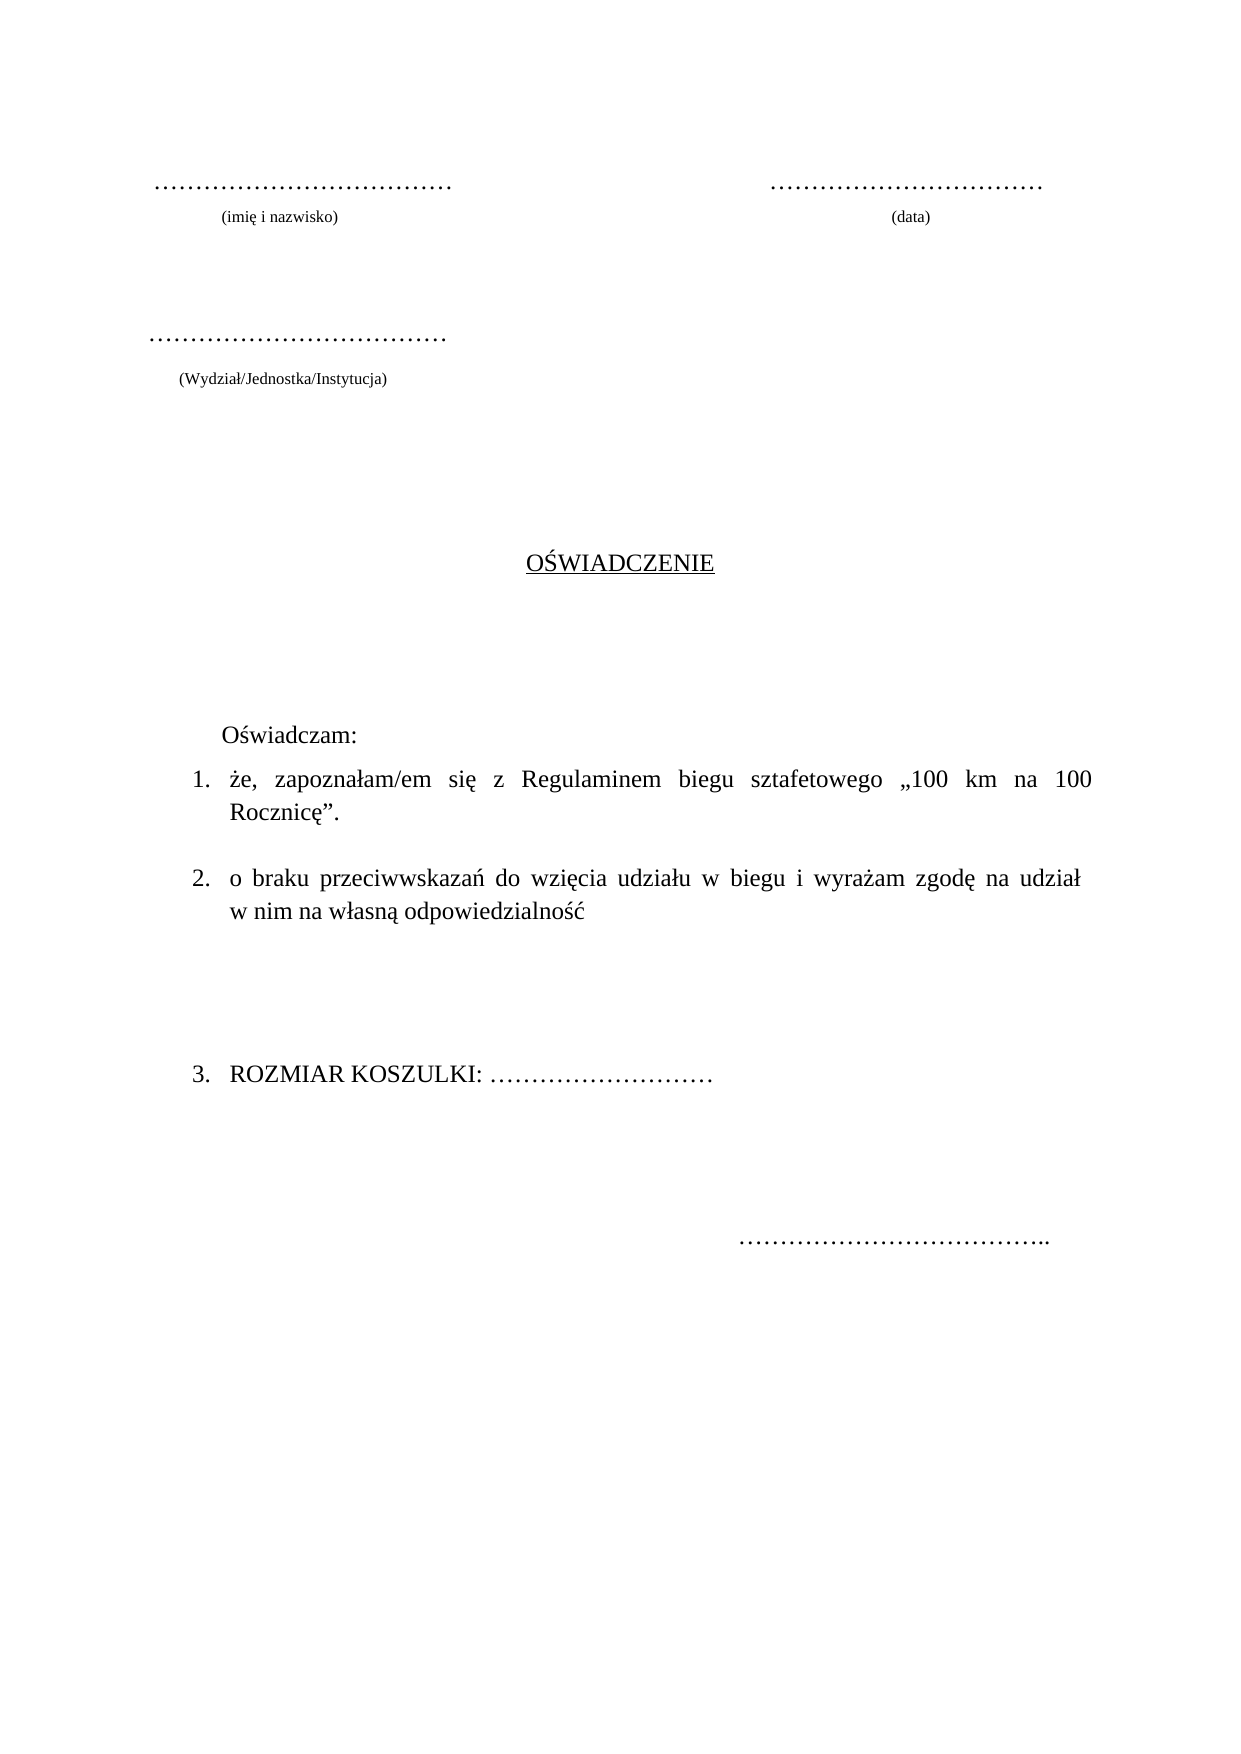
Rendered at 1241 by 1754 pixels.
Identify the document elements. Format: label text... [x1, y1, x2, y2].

text (Wydział/Jednostka/Instytucja) [148, 361, 1093, 390]
text ……………………………… …………………………… (imię i nazwisko) (data) [148, 166, 1093, 228]
text OŚWIADCZENIE [148, 548, 1093, 577]
list o braku przeciwwskazań do wzięcia udziału w biegu i wyrażam zgodę na udział w nim na własną odpowiedzialność [192, 863, 1093, 924]
text ……………………………… [148, 318, 1093, 347]
list że, zapoznałam/em się z Regulaminem biegu sztafetowego „100 km na 100 Rocznicę”. [192, 764, 1093, 825]
text ……………………………….. [738, 1221, 1093, 1250]
list ROZMIAR KOSZULKI: ……………………… [192, 1059, 1093, 1087]
text Oświadczam: [148, 721, 1093, 749]
